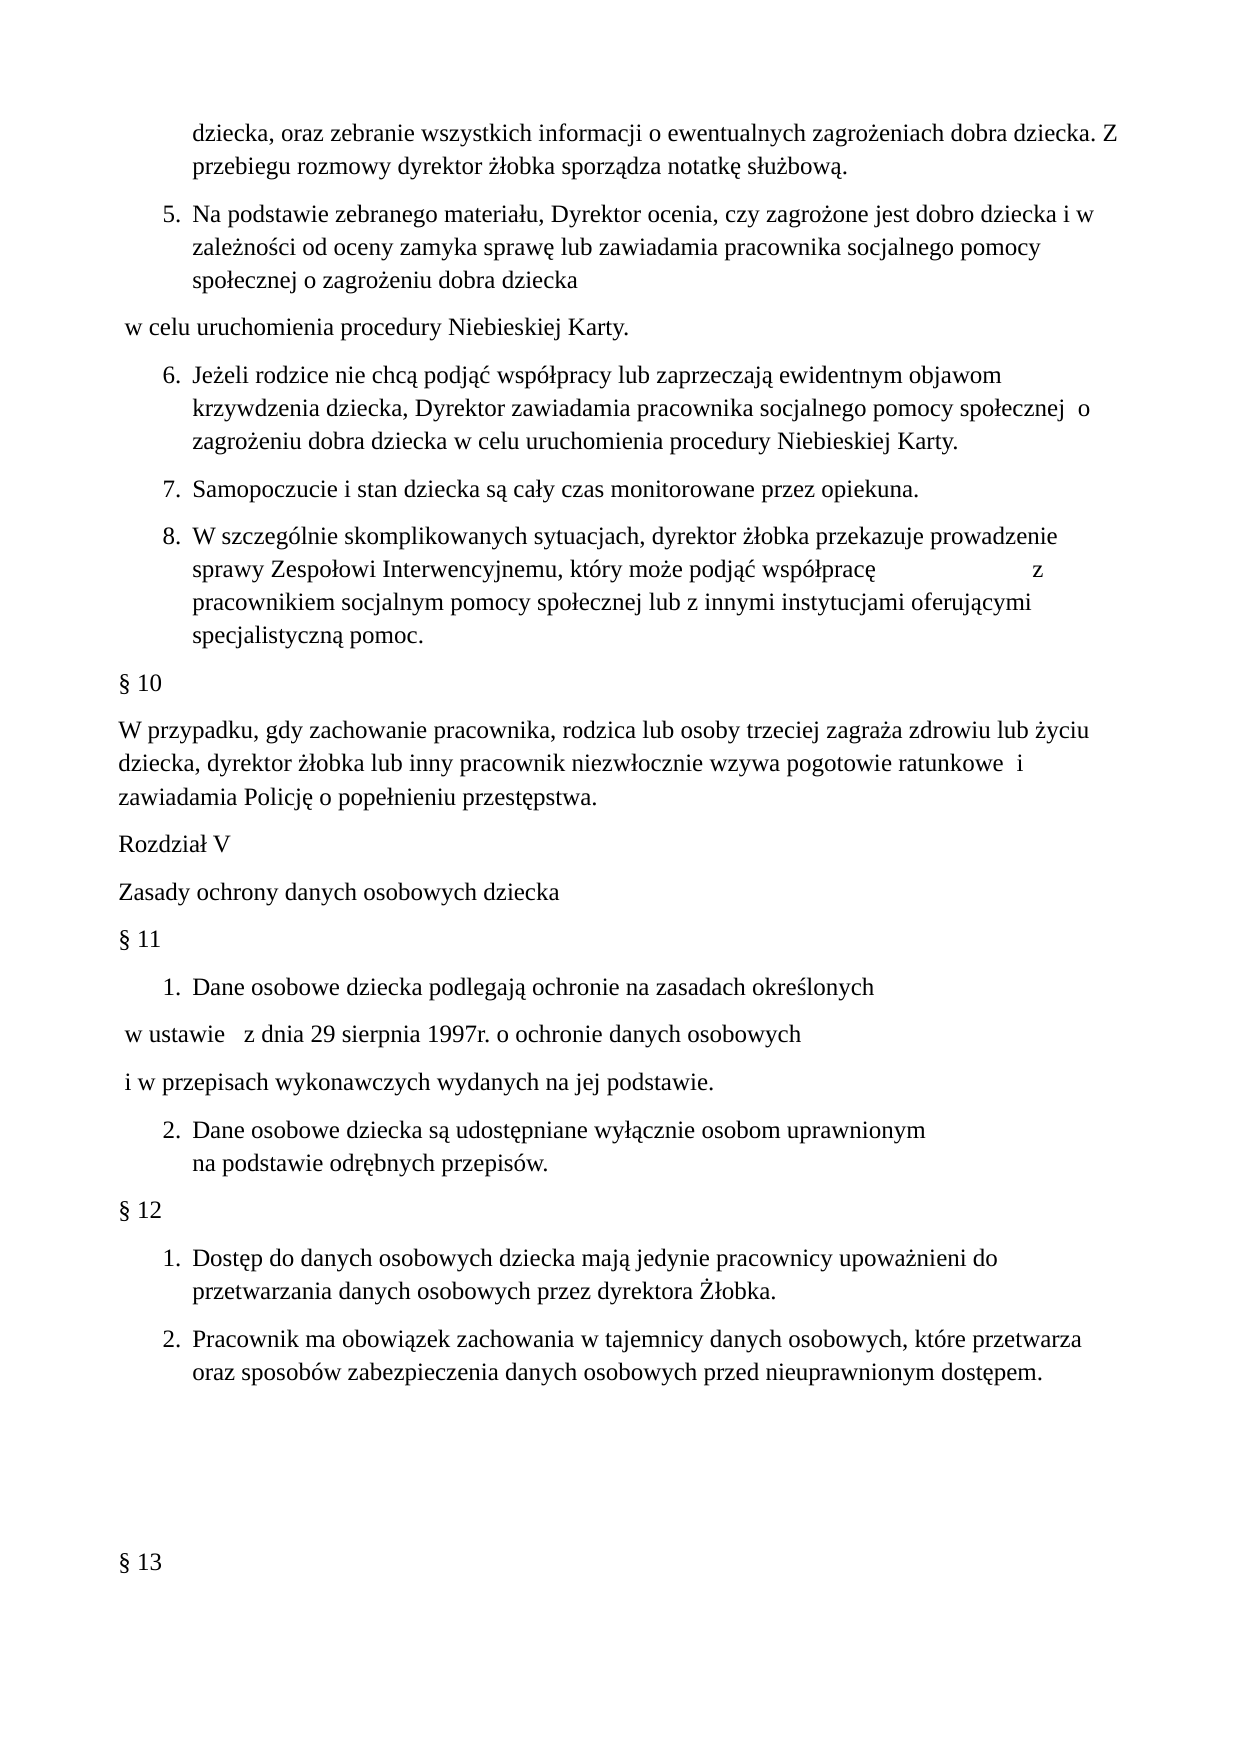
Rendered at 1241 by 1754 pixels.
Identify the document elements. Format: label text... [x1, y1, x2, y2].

list W szczególnie skomplikowanych sytuacjach, dyrektor żłobka przekazuje prowadzenie sprawy Zespołowi Interwencyjnemu, który może podjąć współpracę z pracownikiem socjalnym pomocy społecznej lub z innymi instytucjami oferującymi specjalistyczną pomoc. [162, 521, 1122, 649]
text Zasady ochrony danych osobowych dziecka [118, 877, 1122, 906]
list Dostęp do danych osobowych dziecka mają jedynie pracownicy upoważnieni do przetwarzania danych osobowych przez dyrektora Żłobka. [162, 1243, 1122, 1305]
list Jeżeli rodzice nie chcą podjąć współpracy lub zaprzeczają ewidentnym objawom krzywdzenia dziecka, Dyrektor zawiadamia pracownika socjalnego pomocy społecznej o zagrożeniu dobra dziecka w celu uruchomienia procedury Niebieskiej Karty. [162, 360, 1122, 455]
text § 11 [118, 924, 1122, 953]
text w ustawie z dnia 29 sierpnia 1997r. o ochronie danych osobowych [118, 1019, 1122, 1048]
list Dane osobowe dziecka podlegają ochronie na zasadach określonych [162, 972, 1122, 1001]
text § 10 [118, 668, 1122, 697]
list Pracownik ma obowiązek zachowania w tajemnicy danych osobowych, które przetwarza oraz sposobów zabezpieczenia danych osobowych przed nieuprawnionym dostępem. [162, 1324, 1122, 1385]
text Rozdział V [118, 829, 1122, 858]
text § 13 [118, 1547, 1122, 1576]
text i w przepisach wykonawczych wydanych na jej podstawie. [118, 1067, 1122, 1096]
text w celu uruchomienia procedury Niebieskiej Karty. [118, 312, 1122, 341]
text § 12 [118, 1195, 1122, 1224]
list Dane osobowe dziecka są udostępniane wyłącznie osobom uprawnionym na podstawie odrębnych przepisów. [162, 1115, 1122, 1177]
list Samopoczucie i stan dziecka są cały czas monitorowane przez opiekuna. [162, 474, 1122, 502]
list Na podstawie zebranego materiału, Dyrektor ocenia, czy zagrożone jest dobro dziecka i w zależności od oceny zamyka sprawę lub zawiadamia pracownika socjalnego pomocy społecznej o zagrożeniu dobra dziecka [162, 199, 1122, 293]
text W przypadku, gdy zachowanie pracownika, rodzica lub osoby trzeciej zagraża zdrowiu lub życiu dziecka, dyrektor żłobka lub inny pracownik niezwłocznie wzywa pogotowie ratunkowe i zawiadamia Policję o popełnieniu przestępstwa. [118, 716, 1122, 810]
list dziecka, oraz zebranie wszystkich informacji o ewentualnych zagrożeniach dobra dziecka. Z przebiegu rozmowy dyrektor żłobka sporządza notatkę służbową. [162, 118, 1122, 180]
